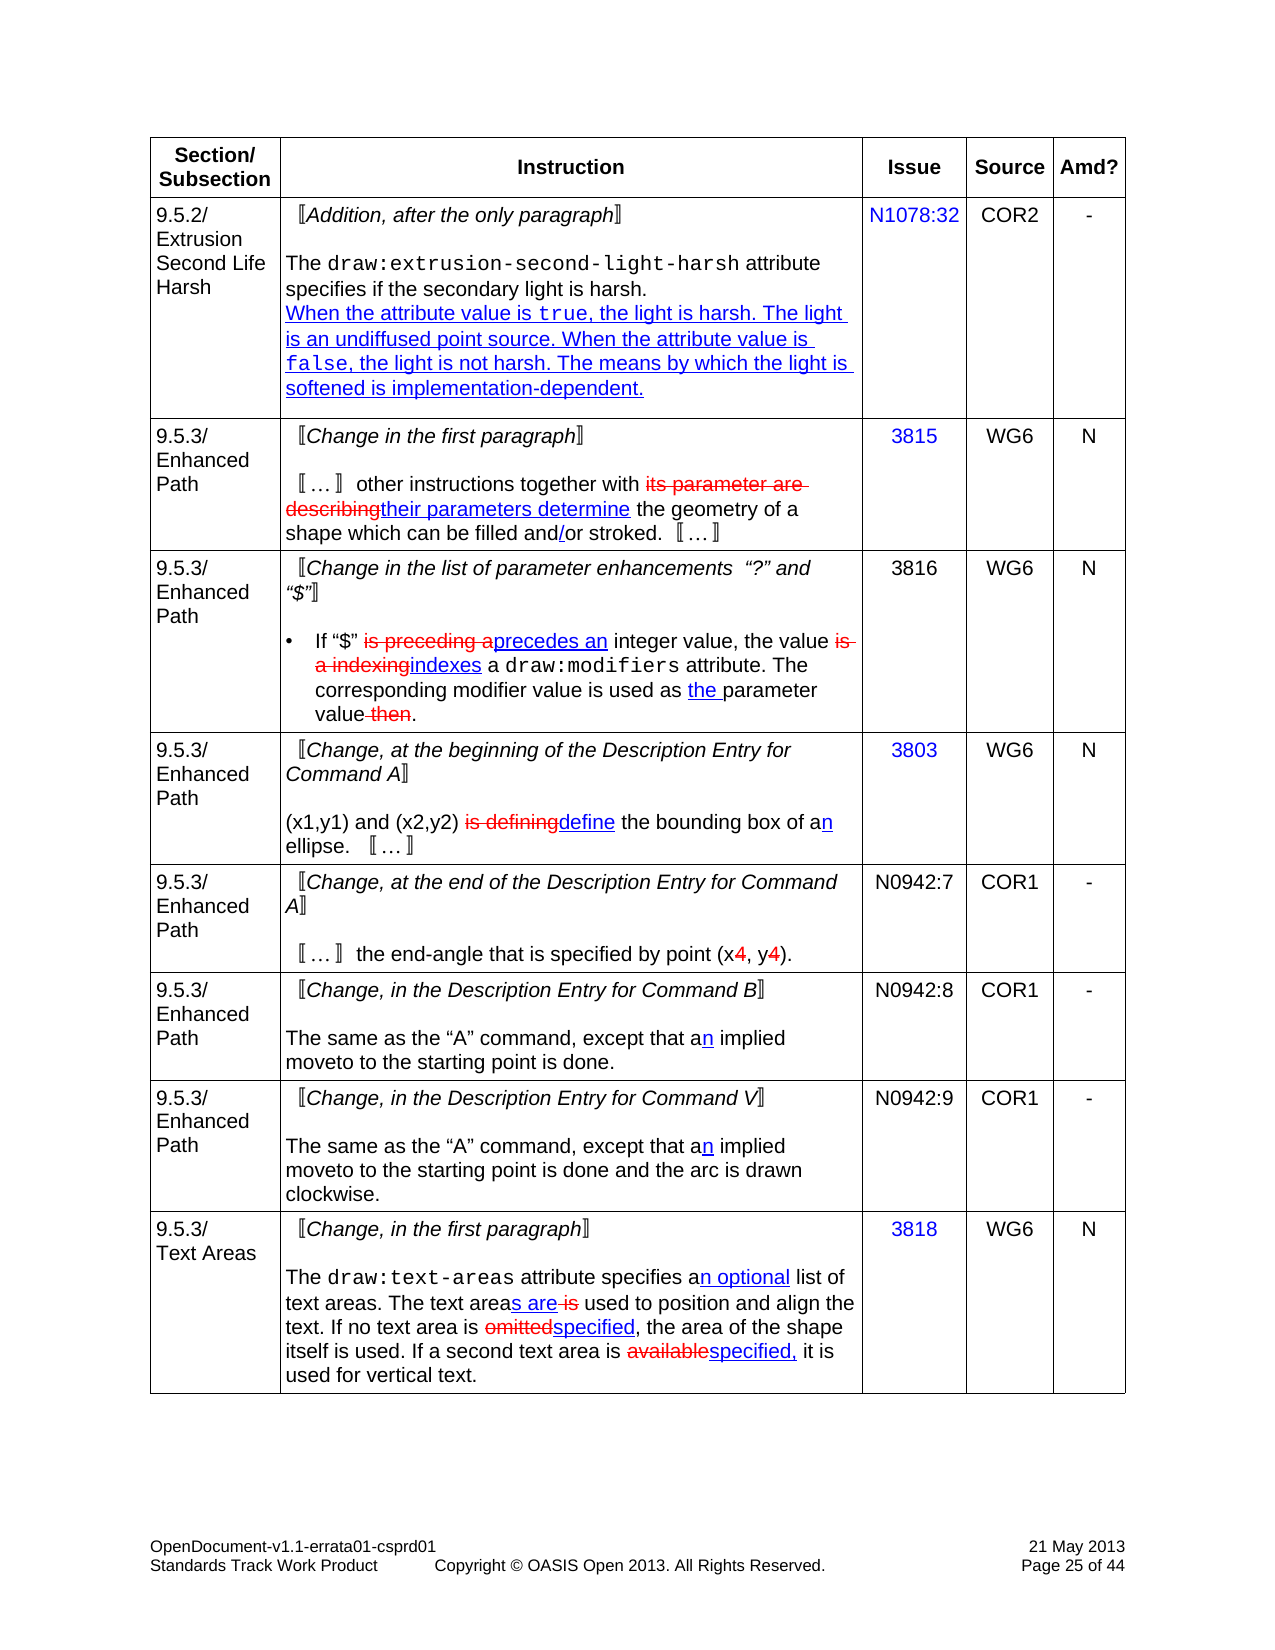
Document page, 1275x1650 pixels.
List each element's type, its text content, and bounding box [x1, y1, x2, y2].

table_cell 〚Change, in the Description Entry for Command V〛 The same as the “A” command, except that an implied moveto to the starting point is done and the arc is drawn clockwise. [281, 1081, 862, 1211]
table_cell WG6 [967, 1212, 1053, 1392]
table_cell 3816 [863, 551, 966, 732]
table_cell COR1 [967, 865, 1053, 972]
table_cell 〚Change, at the beginning of the Description Entry for Command A〛 (x1,y1) and (x2,y2) is definingdefine the bounding box of an ellipse. 〚 … 〛 [281, 733, 862, 864]
table_cell 3803 [863, 733, 966, 864]
table_cell COR2 [967, 198, 1053, 418]
table_cell WG6 [967, 419, 1053, 550]
table_cell - [1054, 973, 1125, 1079]
table_cell N0942:8 [863, 973, 966, 1079]
table_cell 9.5.3/ Enhanced Path [151, 419, 280, 550]
table_cell N1078:32 [863, 198, 966, 418]
table_cell 9.5.3/ Text Areas [151, 1212, 280, 1392]
table_cell 〚Change, at the end of the Description Entry for Command A〛 〚 … 〛the end-angle that is specified by point (x4, y4). [281, 865, 862, 972]
table_cell 9.5.3/ Enhanced Path [151, 551, 280, 732]
table_cell WG6 [967, 733, 1053, 864]
table_cell N [1054, 419, 1125, 550]
table_cell 9.5.3/ Enhanced Path [151, 1081, 280, 1211]
table_cell 〚Change, in the first paragraph〛 The draw:text-areas attribute specifies an optional list of text areas. The text areas are is used to position and align the text. If no text area is omittedspecified, the area of the shape itself is used. If a second text area is availablespecified, it is used for vertical text. [281, 1212, 862, 1392]
table_header Source [967, 138, 1053, 197]
table_cell 9.5.2/ Extrusion Second Life Harsh [151, 198, 280, 418]
table_cell N [1054, 733, 1125, 864]
table_header Amd? [1054, 138, 1125, 197]
table_header Instruction [281, 138, 862, 197]
table_cell N0942:7 [863, 865, 966, 972]
table_cell - [1054, 198, 1125, 418]
table_cell 〚Change, in the Description Entry for Command B〛 The same as the “A” command, except that an implied moveto to the starting point is done. [281, 973, 862, 1079]
table_cell 9.5.3/ Enhanced Path [151, 973, 280, 1079]
table_cell COR1 [967, 973, 1053, 1079]
table_cell 9.5.3/ Enhanced Path [151, 865, 280, 972]
table_cell - [1054, 865, 1125, 972]
table_cell WG6 [967, 551, 1053, 732]
table_cell 9.5.3/ Enhanced Path [151, 733, 280, 864]
table_cell COR1 [967, 1081, 1053, 1211]
table_cell N [1054, 1212, 1125, 1392]
table_header Issue [863, 138, 966, 197]
table_cell 〚Change in the list of parameter enhancements “?” and “$”〛 If “$” is preceding aprecedes an integer value, the value is a indexingindexes a draw:modifiers attribute. The corresponding modifier value is used as the parameter value then. [281, 551, 862, 732]
table_cell N0942:9 [863, 1081, 966, 1211]
table_cell N [1054, 551, 1125, 732]
table_header Section/ Subsection [151, 138, 280, 197]
table_cell 3818 [863, 1212, 966, 1392]
table_cell 〚Addition, after the only paragraph〛 The draw:extrusion-second-light-harsh attribute specifies if the secondary light is harsh. When the attribute value is true, the light is harsh. The light is an undiffused point source. When the attribute value is false, the light is not harsh. The means by which the light is softened is implementation-dependent. [281, 198, 862, 418]
table_cell - [1054, 1081, 1125, 1211]
table_cell 3815 [863, 419, 966, 550]
table_cell 〚Change in the first paragraph〛 〚 … 〛other instructions together with its parameter are describingtheir parameters determine the geometry of a shape which can be filled and/or stroked.〚 … 〛 [281, 419, 862, 550]
